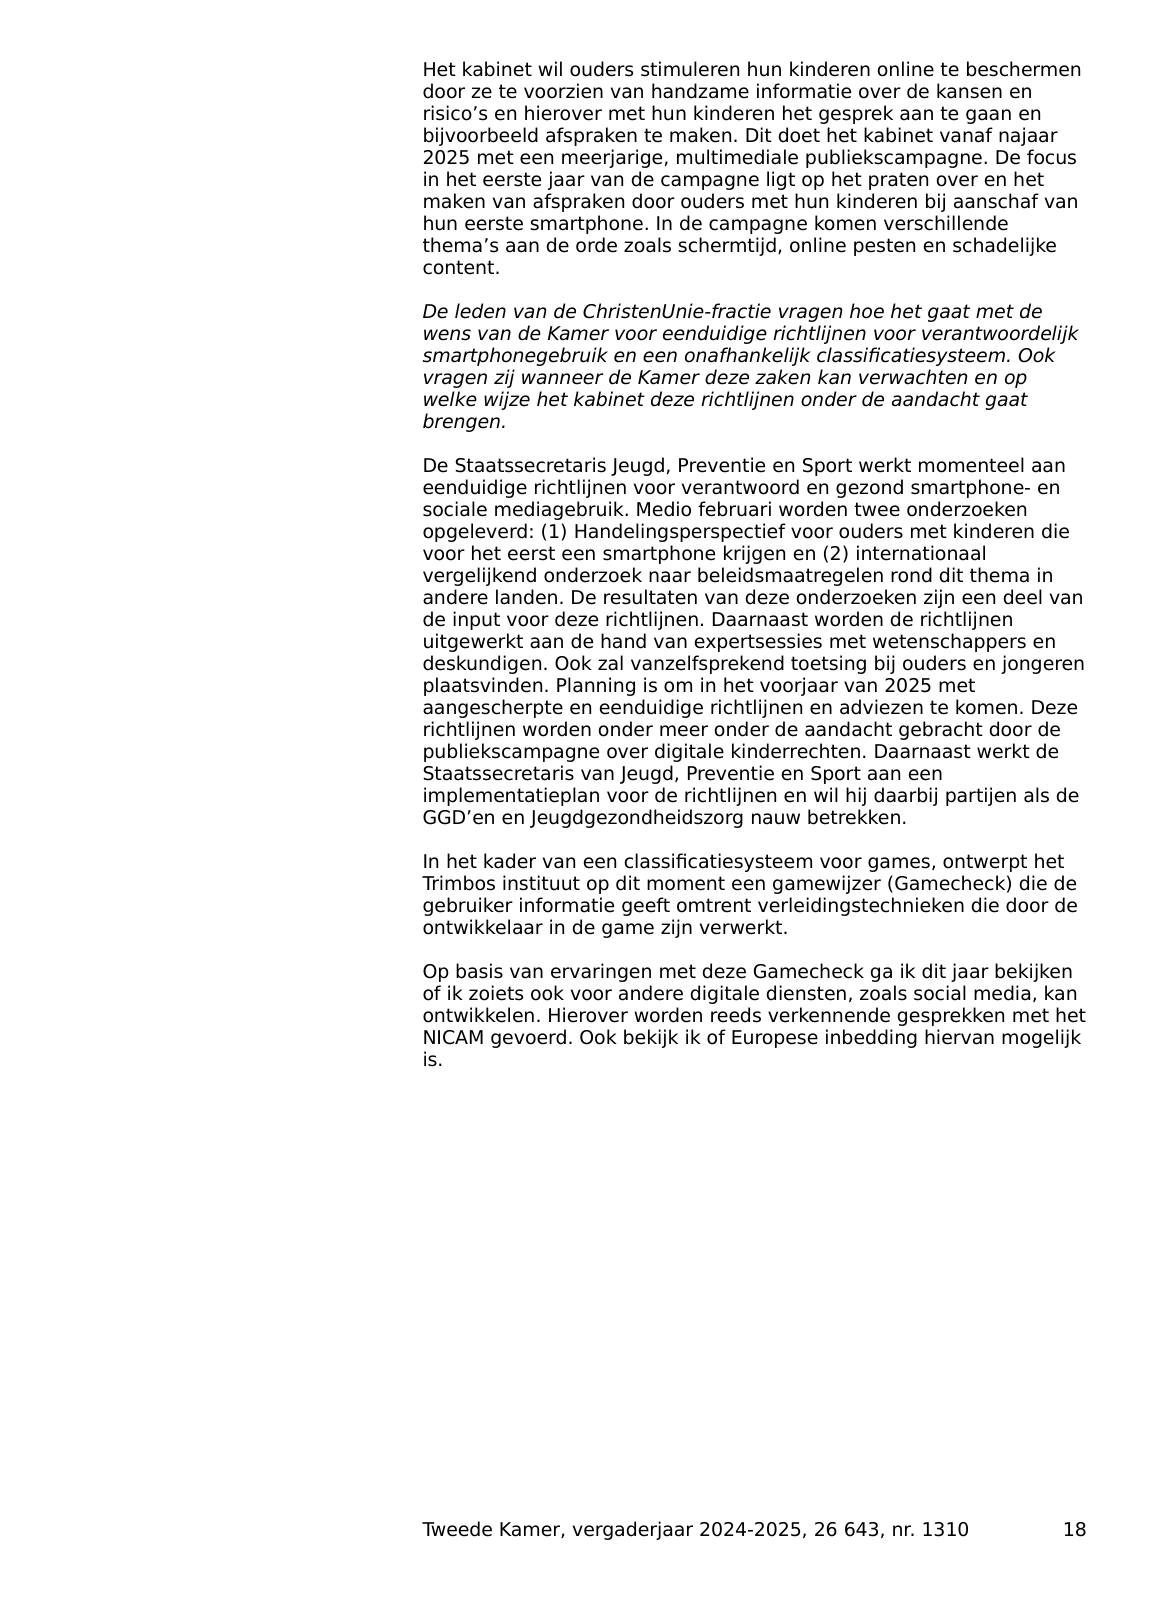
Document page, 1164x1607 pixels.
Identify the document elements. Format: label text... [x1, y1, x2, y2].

text De leden van de ChristenUnie-fractie vragen hoe het gaat met de wens van de Kamer voor eenduidige richtlijnen voor verantwoordelijk smartphonegebruik en een onafhankelijk classificatiesysteem. Ook vragen zij wanneer de Kamer deze zaken kan verwachten en op welke wijze het kabinet deze richtlijnen onder de aandacht gaat brengen. [422, 301, 1087, 433]
text Het kabinet wil ouders stimuleren hun kinderen online te beschermen door ze te voorzien van handzame informatie over de kansen en risico’s en hierover met hun kinderen het gesprek aan te gaan en bijvoorbeeld afspraken te maken. Dit doet het kabinet vanaf najaar 2025 met een meerjarige, multimediale publiekscampagne. De focus in het eerste jaar van de campagne ligt op het praten over en het maken van afspraken door ouders met hun kinderen bij aanschaf van hun eerste smartphone. In de campagne komen verschillende thema’s aan de orde zoals schermtijd, online pesten en schadelijke content. [422, 59, 1087, 279]
text De Staatssecretaris Jeugd, Preventie en Sport werkt momenteel aan eenduidige richtlijnen voor verantwoord en gezond smartphone- en sociale mediagebruik. Medio februari worden twee onderzoeken opgeleverd: (1) Handelingsperspectief voor ouders met kinderen die voor het eerst een smartphone krijgen en (2) internationaal vergelijkend onderzoek naar beleidsmaatregelen rond dit thema in andere landen. De resultaten van deze onderzoeken zijn een deel van de input voor deze richtlijnen. Daarnaast worden de richtlijnen uitgewerkt aan de hand van expertsessies met wetenschappers en deskundigen. Ook zal vanzelfsprekend toetsing bij ouders en jongeren plaatsvinden. Planning is om in het voorjaar van 2025 met aangescherpte en eenduidige richtlijnen en adviezen te komen. Deze richtlijnen worden onder meer onder de aandacht gebracht door de publiekscampagne over digitale kinderrechten. Daarnaast werkt de Staatssecretaris van Jeugd, Preventie en Sport aan een implementatieplan voor de richtlijnen en wil hij daarbij partijen als de GGD’en en Jeugdgezondheidszorg nauw betrekken. [422, 455, 1087, 829]
text Op basis van ervaringen met deze Gamecheck ga ik dit jaar bekijken of ik zoiets ook voor andere digitale diensten, zoals social media, kan ontwikkelen. Hierover worden reeds verkennende gesprekken met het NICAM gevoerd. Ook bekijk ik of Europese inbedding hiervan mogelijk is. [422, 961, 1087, 1071]
text In het kader van een classificatiesysteem voor games, ontwerpt het Trimbos instituut op dit moment een gamewijzer (Gamecheck) die de gebruiker informatie geeft omtrent verleidingstechnieken die door de ontwikkelaar in de game zijn verwerkt. [422, 851, 1087, 939]
